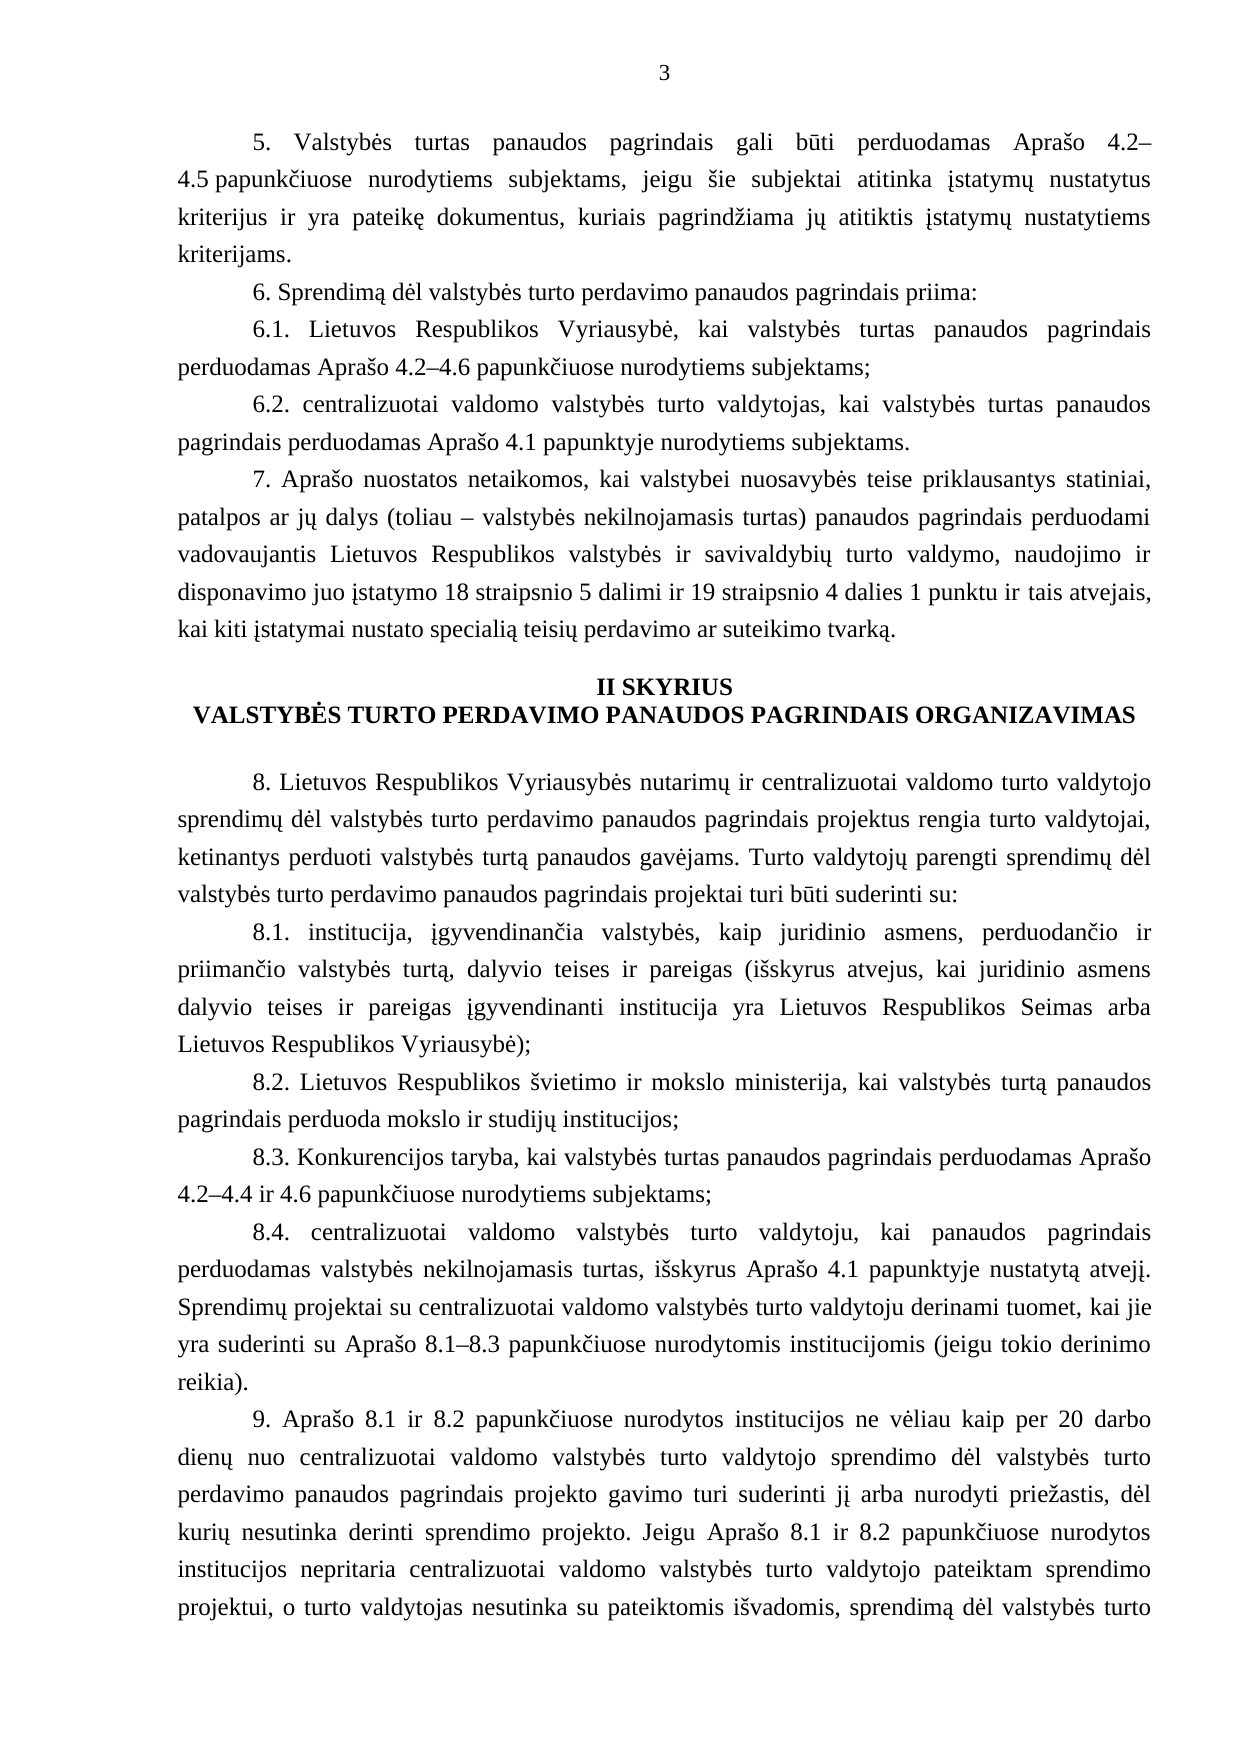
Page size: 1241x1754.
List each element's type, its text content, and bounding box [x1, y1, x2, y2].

text 8. Lietuvos Respublikos Vyriausybės nutarimų ir centralizuotai valdomo turto valdytojo sprendimų dėl valstybės turto perdavimo panaudos pagrindais projektus rengia turto valdytojai, ketinantys perduoti valstybės turtą panaudos gavėjams. Turto valdytojų parengti sprendimų dėl valstybės turto perdavimo panaudos pagrindais projektai turi būti suderinti su: [177, 758, 1152, 908]
text 8.1. institucija, įgyvendinančia valstybės, kaip juridinio asmens, perduodančio ir priimančio valstybės turtą, dalyvio teises ir pareigas (išskyrus atvejus, kai juridinio asmens dalyvio teises ir pareigas įgyvendinanti institucija yra Lietuvos Respublikos Seimas arba Lietuvos Respublikos Vyriausybė); [177, 908, 1152, 1058]
text VALSTYBĖS TURTO PERDAVIMO PANAUDOS PAGRINDAIS ORGANIZAVIMAS [177, 701, 1152, 729]
text 9. Aprašo 8.1 ir 8.2 papunkčiuose nurodytos institucijos ne vėliau kaip per 20 darbo dienų nuo centralizuotai valdomo valstybės turto valdytojo sprendimo dėl valstybės turto perdavimo panaudos pagrindais projekto gavimo turi suderinti jį arba nurodyti priežastis, dėl kurių nesutinka derinti sprendimo projekto. Jeigu Aprašo 8.1 ir 8.2 papunkčiuose nurodytos institucijos nepritaria centralizuotai valdomo valstybės turto valdytojo pateiktam sprendimo projektui, o turto valdytojas nesutinka su pateiktomis išvadomis, sprendimą dėl valstybės turto [177, 1396, 1152, 1621]
text 7. Aprašo nuostatos netaikomos, kai valstybei nuosavybės teise priklausantys statiniai, patalpos ar jų dalys (toliau – valstybės nekilnojamasis turtas) panaudos pagrindais perduodami vadovaujantis Lietuvos Respublikos valstybės ir savivaldybių turto valdymo, naudojimo ir disponavimo juo įstatymo 18 straipsnio 5 dalimi ir 19 straipsnio 4 dalies 1 punktu ir tais atvejais, kai kiti įstatymai nustato specialią teisių perdavimo ar suteikimo tvarką. [177, 456, 1152, 643]
text 6.2. centralizuotai valdomo valstybės turto valdytojas, kai valstybės turtas panaudos pagrindais perduodamas Aprašo 4.1 papunktyje nurodytiems subjektams. [177, 381, 1152, 456]
text 8.4. centralizuotai valdomo valstybės turto valdytoju, kai panaudos pagrindais perduodamas valstybės nekilnojamasis turtas, išskyrus Aprašo 4.1 papunktyje nustatytą atvejį. Sprendimų projektai su centralizuotai valdomo valstybės turto valdytoju derinami tuomet, kai jie yra suderinti su Aprašo 8.1–8.3 papunkčiuose nurodytomis institucijomis (jeigu tokio derinimo reikia). [177, 1208, 1152, 1396]
text 6.1. Lietuvos Respublikos Vyriausybė, kai valstybės turtas panaudos pagrindais perduodamas Aprašo 4.2–4.6 papunkčiuose nurodytiems subjektams; [177, 306, 1152, 381]
text 8.2. Lietuvos Respublikos švietimo ir mokslo ministerija, kai valstybės turtą panaudos pagrindais perduoda mokslo ir studijų institucijos; [177, 1058, 1152, 1133]
text 5. Valstybės turtas panaudos pagrindais gali būti perduodamas Aprašo 4.2–4.5 papunkčiuose nurodytiems subjektams, jeigu šie subjektai atitinka įstatymų nustatytus kriterijus ir yra pateikę dokumentus, kuriais pagrindžiama jų atitiktis įstatymų nustatytiems kriterijams. [177, 118, 1152, 268]
text II SKYRIUS [177, 672, 1152, 701]
text 8.3. Konkurencijos taryba, kai valstybės turtas panaudos pagrindais perduodamas Aprašo 4.2–4.4 ir 4.6 papunkčiuose nurodytiems subjektams; [177, 1133, 1152, 1208]
text 6. Sprendimą dėl valstybės turto perdavimo panaudos pagrindais priima: [177, 268, 1152, 306]
